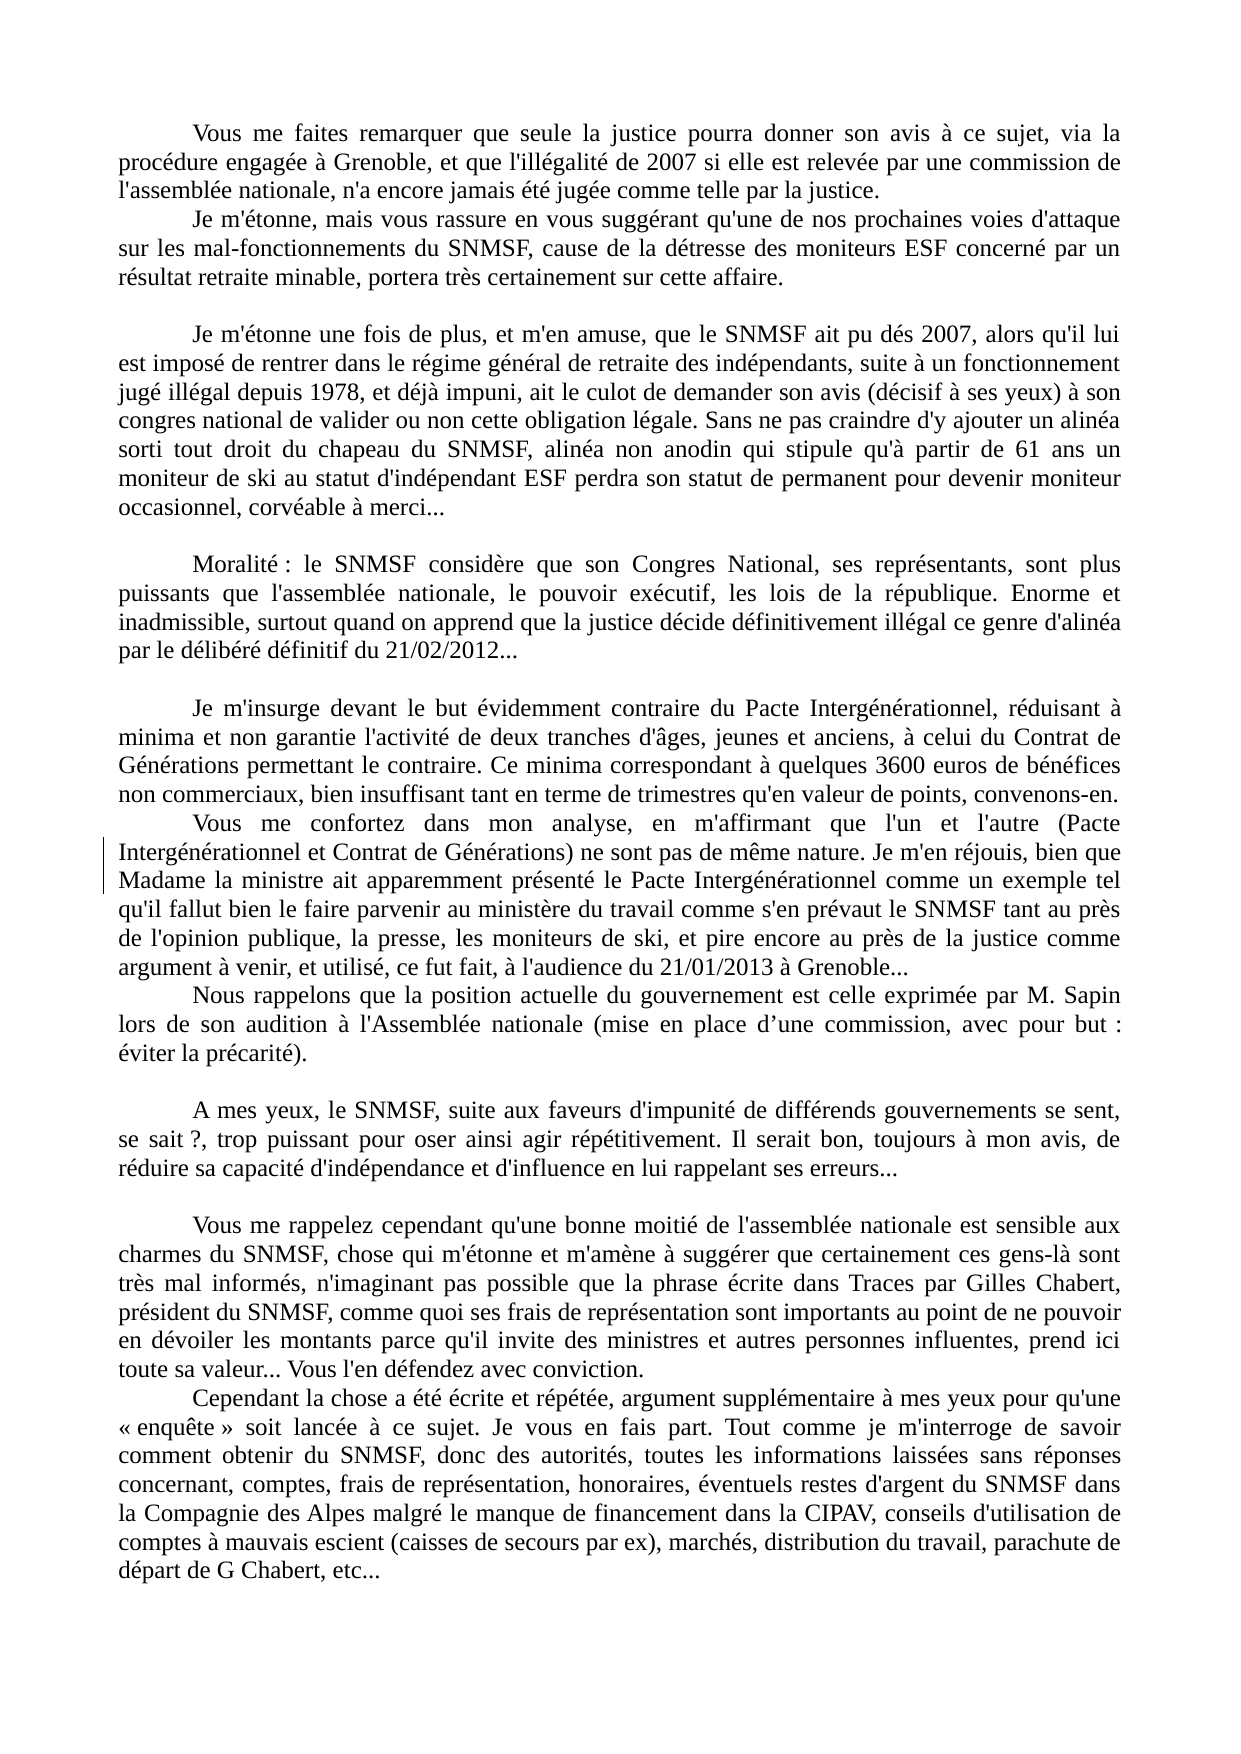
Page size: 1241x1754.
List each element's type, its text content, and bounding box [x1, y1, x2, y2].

text Cependant la chose a été écrite et répétée, argument supplémentaire à mes yeux pour qu'une « enquête » soit lancée à ce sujet. Je vous en fais part. Tout comme je m'interroge de savoir comment obtenir du SNMSF, donc des autorités, toutes les informations laissées sans réponses concernant, comptes, frais de représentation, honoraires, éventuels restes d'argent du SNMSF dans la Compagnie des Alpes malgré le manque de financement dans la CIPAV, conseils d'utilisation de comptes à mauvais escient (caisses de secours par ex), marchés, distribution du travail, parachute de départ de G Chabert, etc... [118, 1383, 1122, 1584]
text Vous me confortez dans mon analyse, en m'affirmant que l'un et l'autre (Pacte Intergénérationnel et Contrat de Générations) ne sont pas de même nature. Je m'en réjouis, bien que Madame la ministre ait apparemment présenté le Pacte Intergénérationnel comme un exemple tel qu'il fallut bien le faire parvenir au ministère du travail comme s'en prévaut le SNMSF tant au près de l'opinion publique, la presse, les moniteurs de ski, et pire encore au près de la justice comme argument à venir, et utilisé, ce fut fait, à l'audience du 21/01/2013 à Grenoble... [118, 808, 1122, 981]
text Vous me faites remarquer que seule la justice pourra donner son avis à ce sujet, via la procédure engagée à Grenoble, et que l'illégalité de 2007 si elle est relevée par une commission de l'assemblée nationale, n'a encore jamais été jugée comme telle par la justice. [118, 118, 1122, 204]
text A mes yeux, le SNMSF, suite aux faveurs d'impunité de différends gouvernements se sent, se sait ?, trop puissant pour oser ainsi agir répétitivement. Il serait bon, toujours à mon avis, de réduire sa capacité d'indépendance et d'influence en lui rappelant ses erreurs... [118, 1096, 1122, 1182]
text Je m'insurge devant le but évidemment contraire du Pacte Intergénérationnel, réduisant à minima et non garantie l'activité de deux tranches d'âges, jeunes et anciens, à celui du Contrat de Générations permettant le contraire. Ce minima correspondant à quelques 3600 euros de bénéfices non commerciaux, bien insuffisant tant en terme de trimestres qu'en valeur de points, convenons-en. [118, 693, 1122, 808]
text Vous me rappelez cependant qu'une bonne moitié de l'assemblée nationale est sensible aux charmes du SNMSF, chose qui m'étonne et m'amène à suggérer que certainement ces gens-là sont très mal informés, n'imaginant pas possible que la phrase écrite dans Traces par Gilles Chabert, président du SNMSF, comme quoi ses frais de représentation sont importants au point de ne pouvoir en dévoiler les montants parce qu'il invite des ministres et autres personnes influentes, prend ici toute sa valeur... Vous l'en défendez avec conviction. [118, 1211, 1122, 1383]
text Moralité : le SNMSF considère que son Congres National, ses représentants, sont plus puissants que l'assemblée nationale, le pouvoir exécutif, les lois de la république. Enorme et inadmissible, surtout quand on apprend que la justice décide définitivement illégal ce genre d'alinéa par le délibéré définitif du 21/02/2012... [118, 549, 1122, 664]
text Nous rappelons que la position actuelle du gouvernement est celle exprimée par M. Sapin lors de son audition à l'Assemblée nationale (mise en place d’une commission, avec pour but : éviter la précarité). [118, 981, 1122, 1067]
text Je m'étonne, mais vous rassure en vous suggérant qu'une de nos prochaines voies d'attaque sur les mal-fonctionnements du SNMSF, cause de la détresse des moniteurs ESF concerné par un résultat retraite minable, portera très certainement sur cette affaire. [118, 204, 1122, 291]
text Je m'étonne une fois de plus, et m'en amuse, que le SNMSF ait pu dés 2007, alors qu'il lui est imposé de rentrer dans le régime général de retraite des indépendants, suite à un fonctionnement jugé illégal depuis 1978, et déjà impuni, ait le culot de demander son avis (décisif à ses yeux) à son congres national de valider ou non cette obligation légale. Sans ne pas craindre d'y ajouter un alinéa sorti tout droit du chapeau du SNMSF, alinéa non anodin qui stipule qu'à partir de 61 ans un moniteur de ski au statut d'indépendant ESF perdra son statut de permanent pour devenir moniteur occasionnel, corvéable à merci... [118, 319, 1122, 521]
